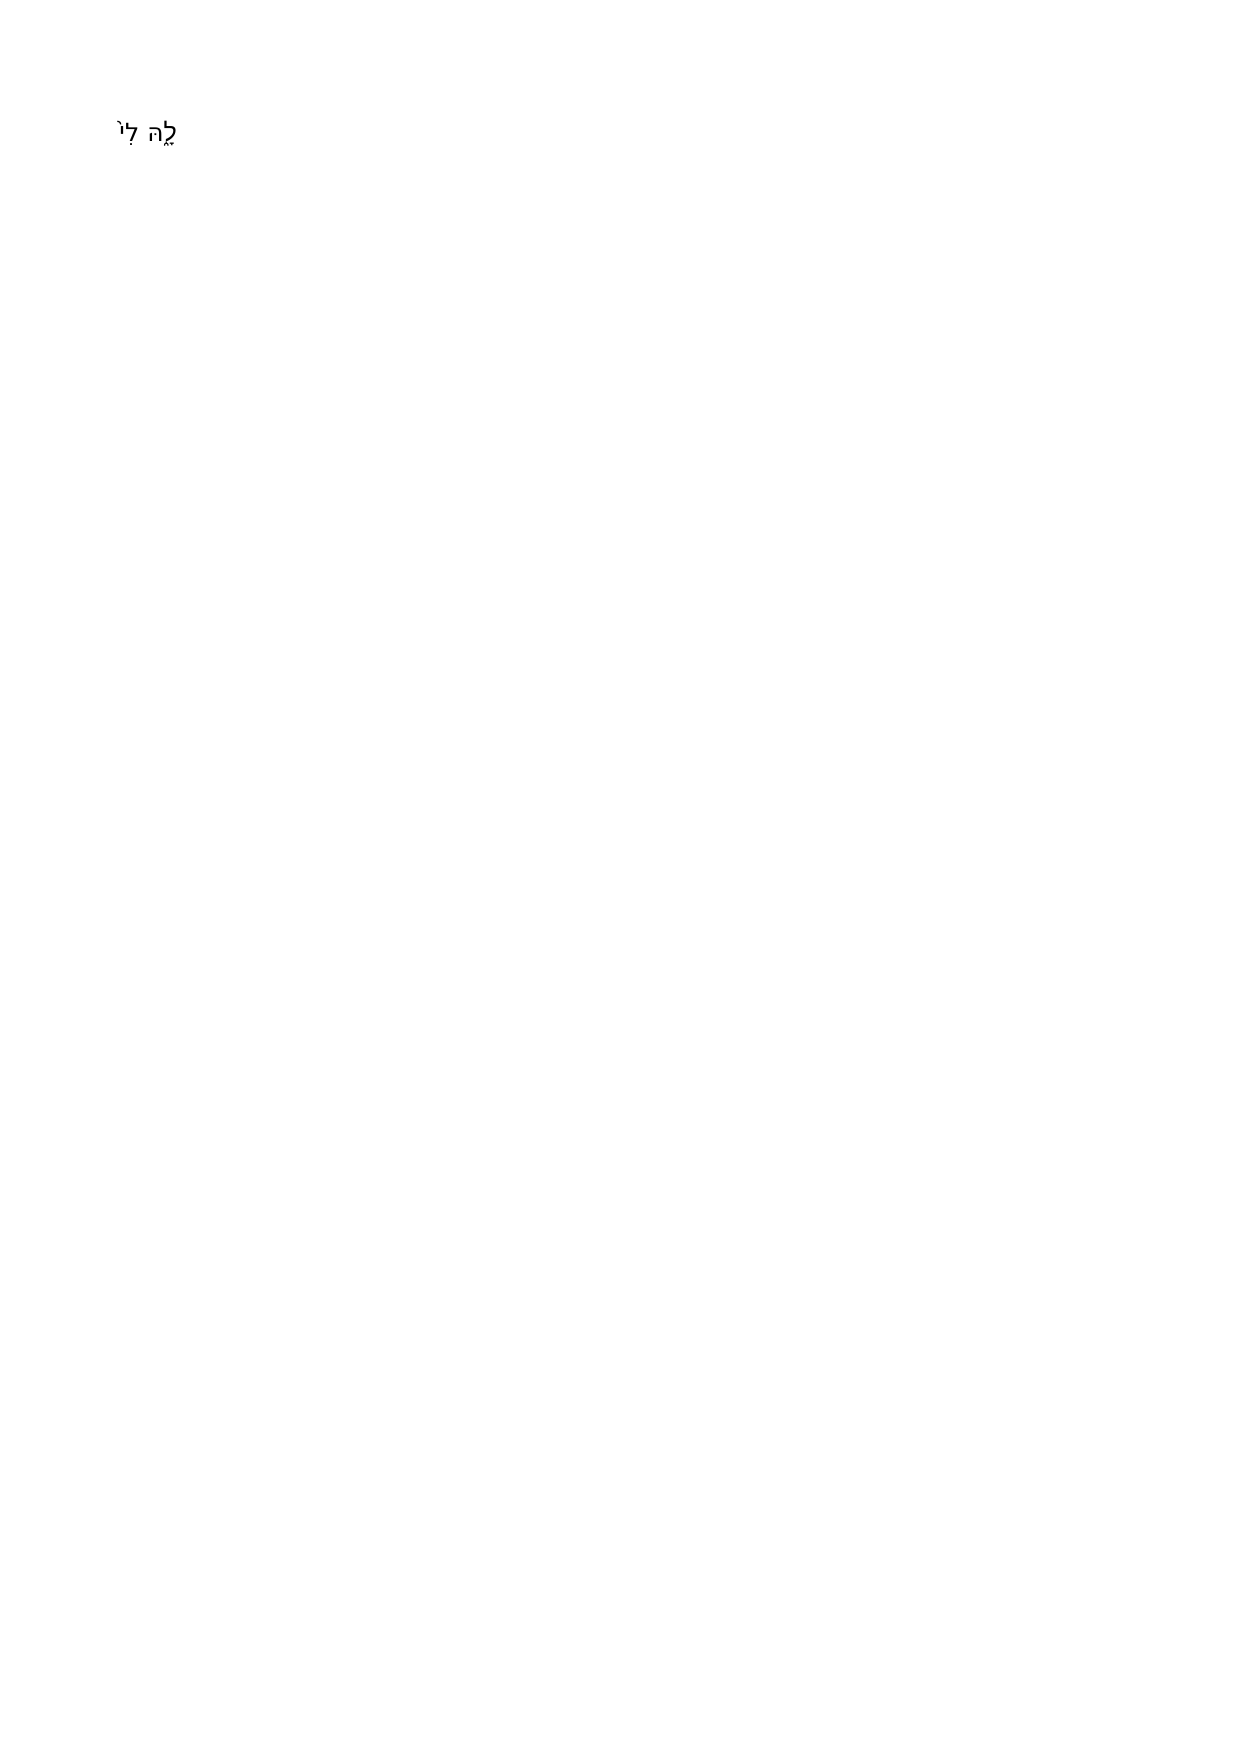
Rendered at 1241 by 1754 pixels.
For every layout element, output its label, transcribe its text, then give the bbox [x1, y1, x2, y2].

text לָ֑הּ לִי֙ [118, 118, 1122, 147]
